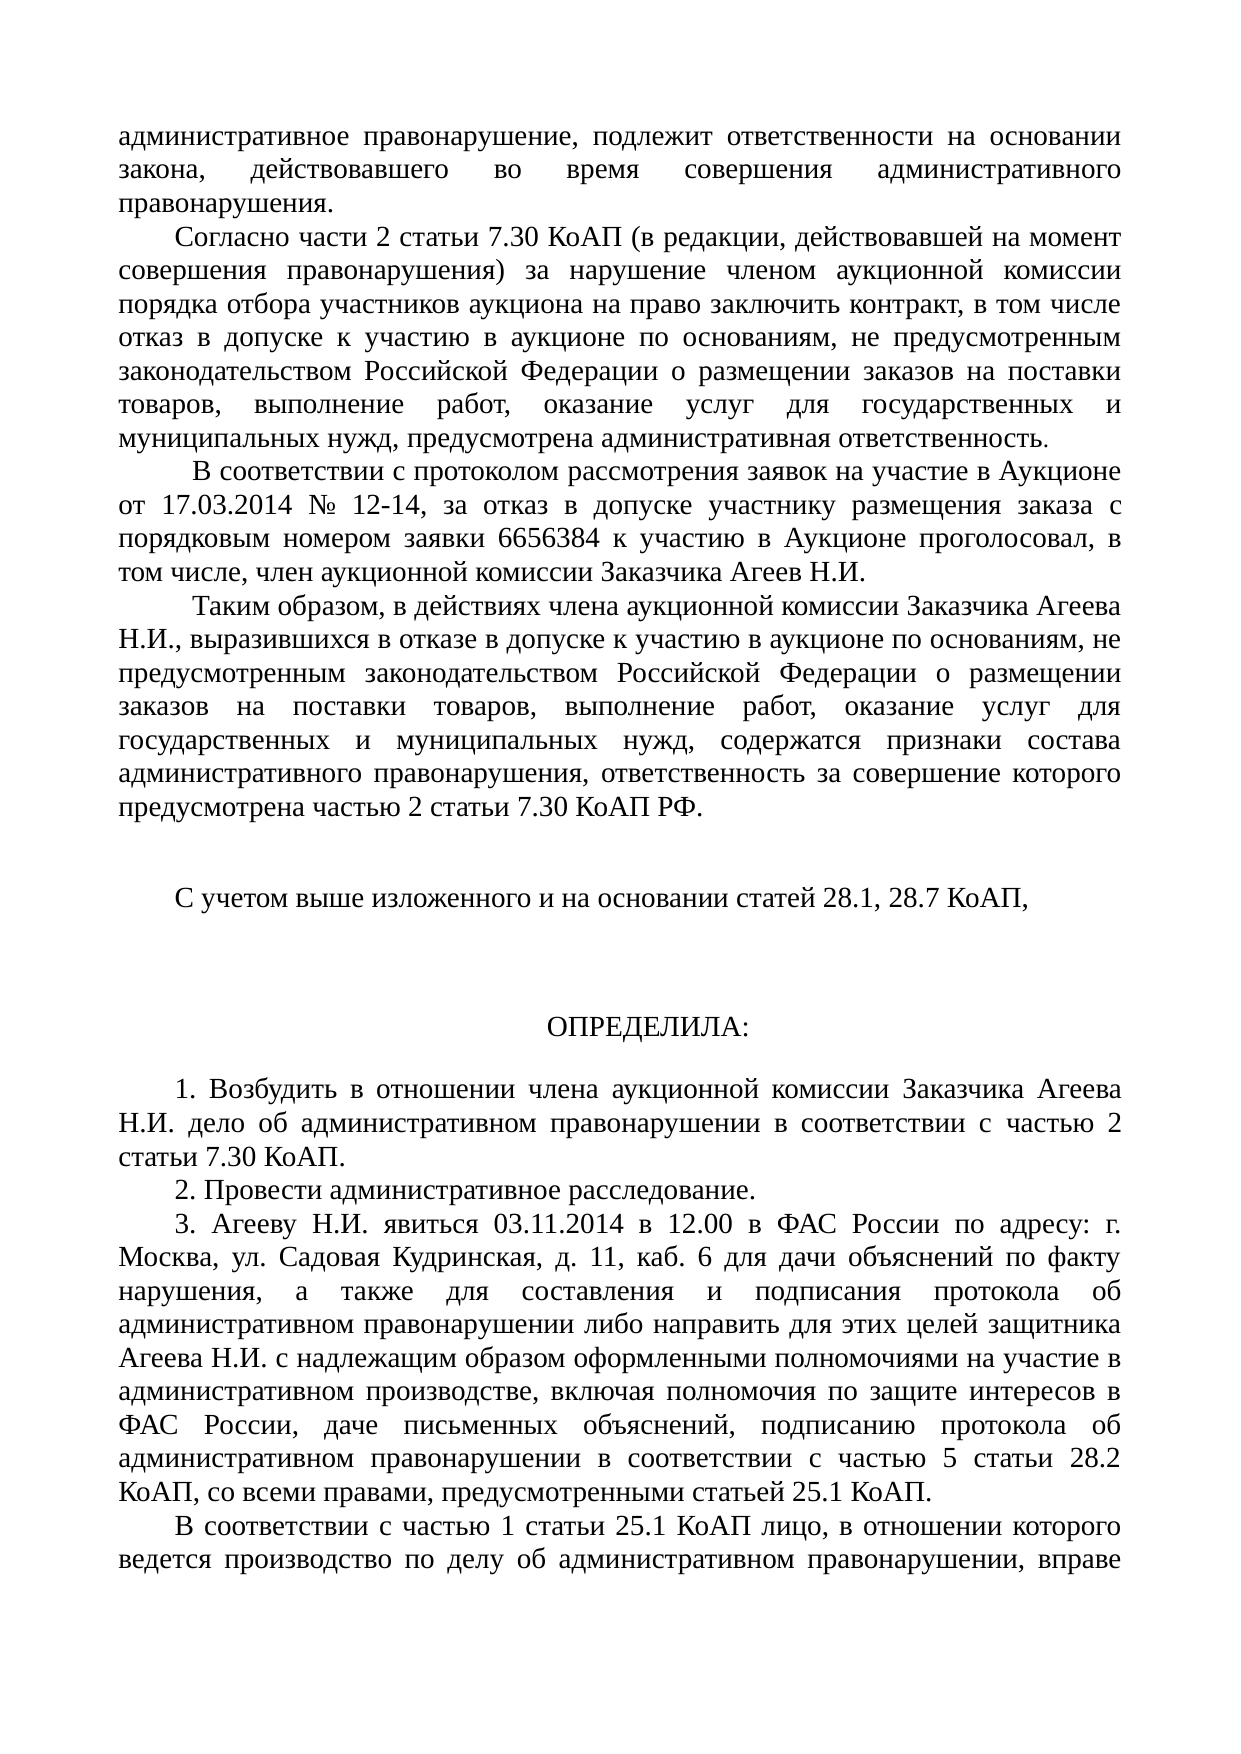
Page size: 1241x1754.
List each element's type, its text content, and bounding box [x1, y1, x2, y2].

text С учетом выше изложенного и на основании статей 28.1, 28.7 КоАП, [118, 880, 1122, 913]
text Согласно части 2 статьи 7.30 КоАП (в редакции, действовавшей на момент совершения правонарушения) за нарушение членом аукционной комиссии порядка отбора участников аукциона на право заключить контракт, в том числе отказ в допуске к участию в аукционе по основаниям, не предусмотренным законодательством Российской Федерации о размещении заказов на поставки товаров, выполнение работ, оказание услуг для государственных и муниципальных нужд, предусмотрена административная ответственность. [118, 219, 1122, 453]
text В соответствии с частью 1 статьи 25.1 КоАП лицо, в отношении которого ведется производство по делу об административном правонарушении, вправе [118, 1508, 1122, 1575]
text 3. Агееву Н.И. явиться 03.11.2014 в 12.00 в ФАС России по адресу: г. Москва, ул. Садовая Кудринская, д. 11, каб. 6 для дачи объяснений по факту нарушения, а также для составления и подписания протокола об административном правонарушении либо направить для этих целей защитника Агеева Н.И. с надлежащим образом оформленными полномочиями на участие в административном производстве, включая полномочия по защите интересов в ФАС России, даче письменных объяснений, подписанию протокола об административном правонарушении в соответствии с частью 5 статьи 28.2 КоАП, со всеми правами, предусмотренными статьей 25.1 КоАП. [118, 1206, 1122, 1508]
text административное правонарушение, подлежит ответственности на основании закона, действовавшего во время совершения административного правонарушения. [118, 118, 1122, 219]
text ОПРЕДЕЛИЛА: [118, 1009, 1122, 1043]
text В соответствии с протоколом рассмотрения заявок на участие в Аукционе от 17.03.2014 № 12-14, за отказ в допуске участнику размещения заказа с порядковым номером заявки 6656384 к участию в Аукционе проголосовал, в том числе, член аукционной комиссии Заказчика Агеев Н.И. [118, 453, 1122, 588]
text 2. Провести административное расследование. [118, 1172, 1122, 1206]
text Таким образом, в действиях члена аукционной комиссии Заказчика Агеева Н.И., выразившихся в отказе в допуске к участию в аукционе по основаниям, не предусмотренным законодательством Российской Федерации о размещении заказов на поставки товаров, выполнение работ, оказание услуг для государственных и муниципальных нужд, содержатся признаки состава административного правонарушения, ответственность за совершение которого предусмотрена частью 2 статьи 7.30 КоАП РФ. [118, 588, 1122, 822]
text 1. Возбудить в отношении члена аукционной комиссии Заказчика Агеева Н.И. дело об административном правонарушении в соответствии с частью 2 статьи 7.30 КоАП. [118, 1072, 1122, 1172]
